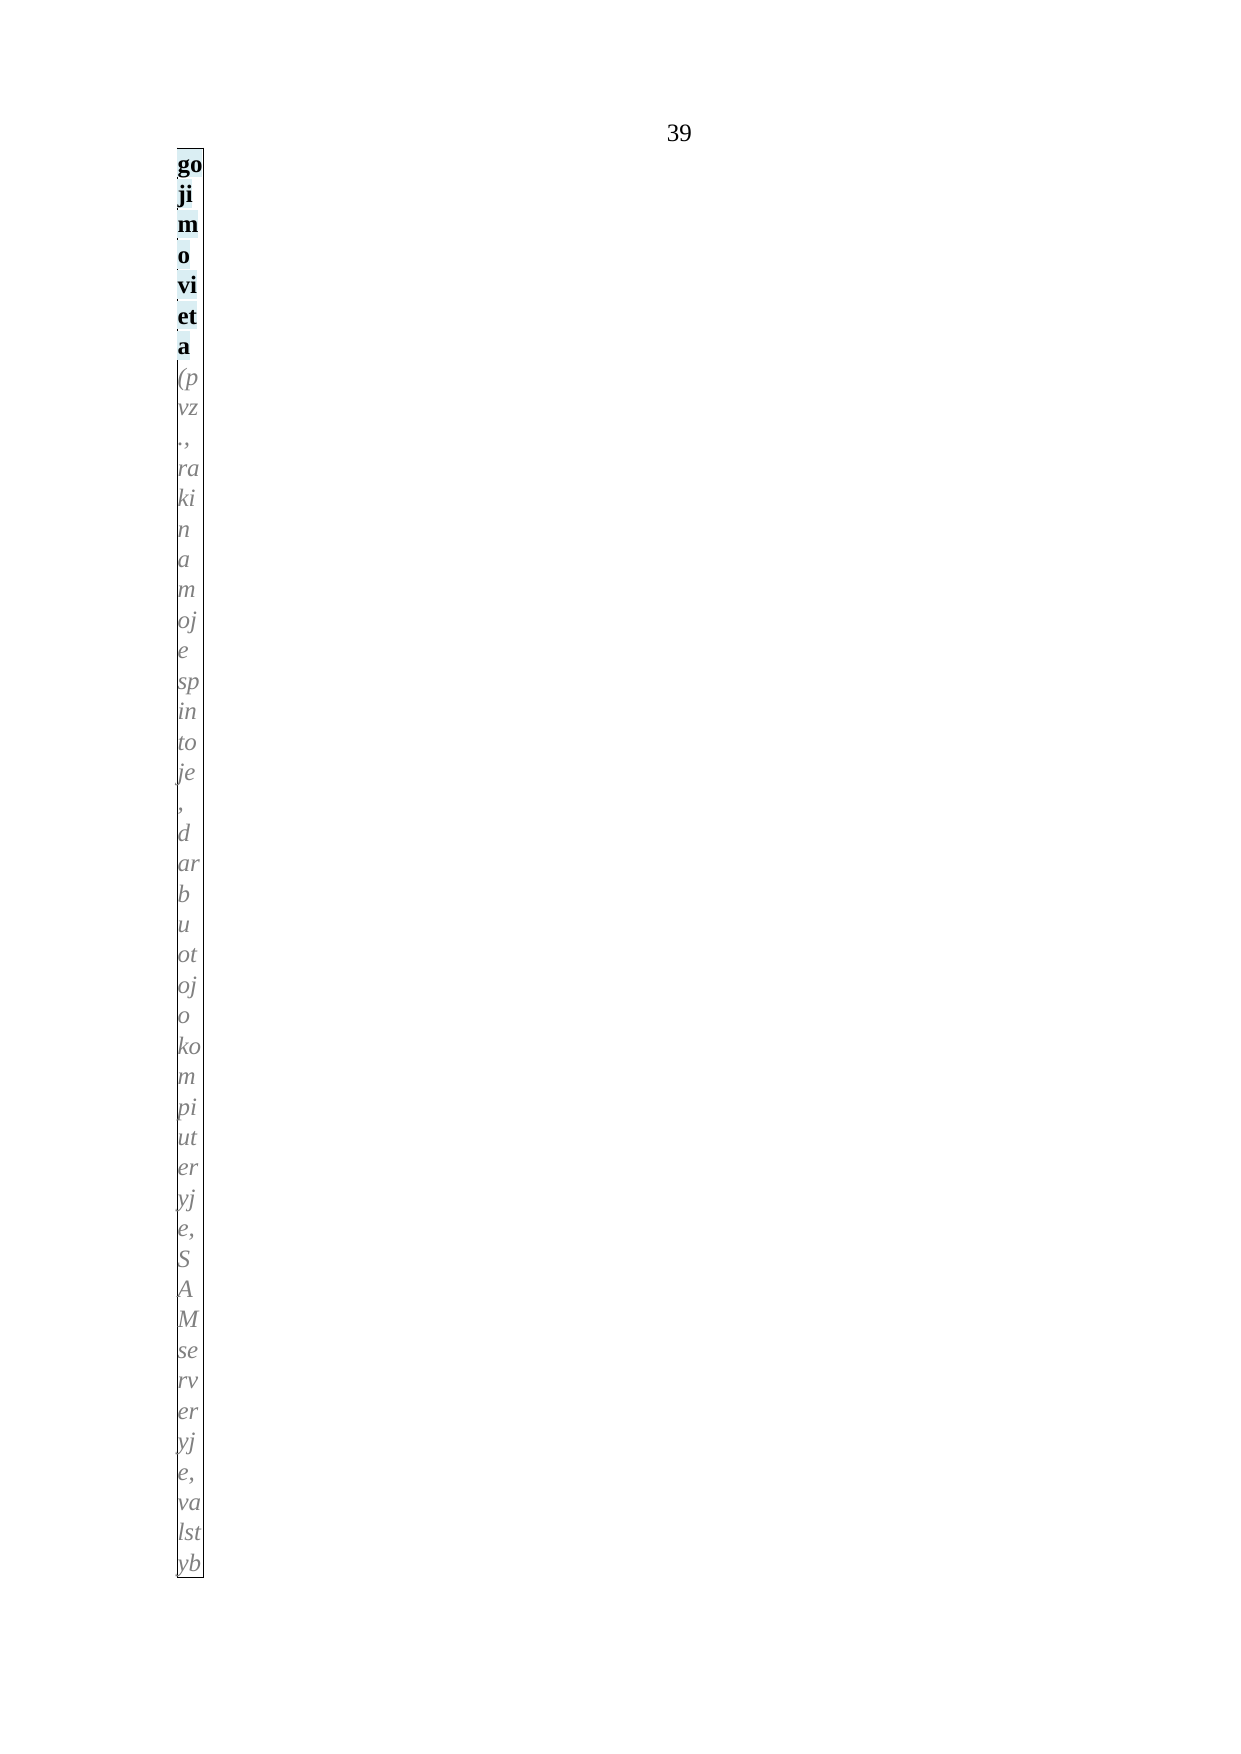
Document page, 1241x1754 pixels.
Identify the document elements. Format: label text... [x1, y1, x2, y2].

table_cell gojimo vieta (pvz., rakinamoje spintoje, darbuotojo kompiuteryje, SAM serveryje, valstyb [178, 149, 203, 1577]
